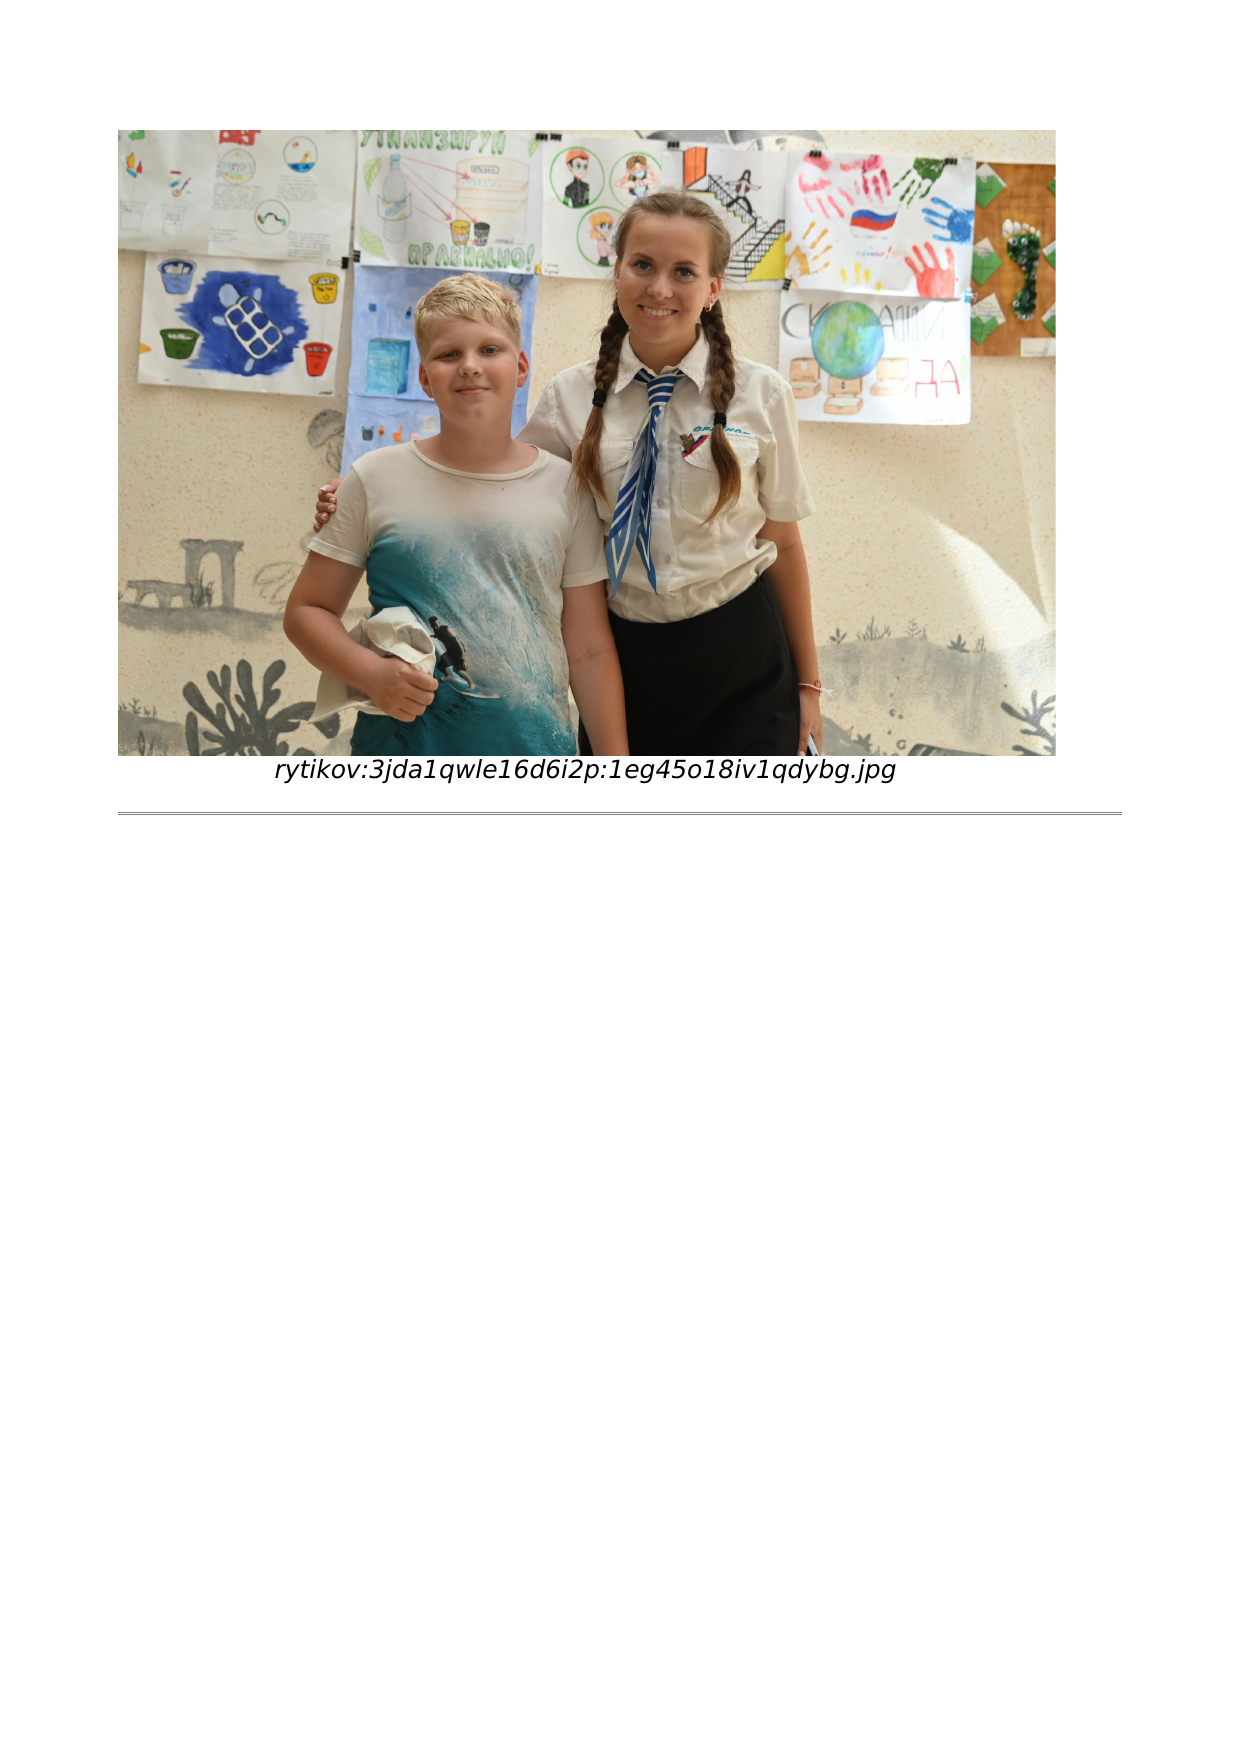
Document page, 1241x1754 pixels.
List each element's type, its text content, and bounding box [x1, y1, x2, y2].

picture [118, 130, 1056, 756]
text rytikov:3jda1qwle16d6i2p:1eg45o18iv1qdybg.jpg [118, 756, 1056, 785]
